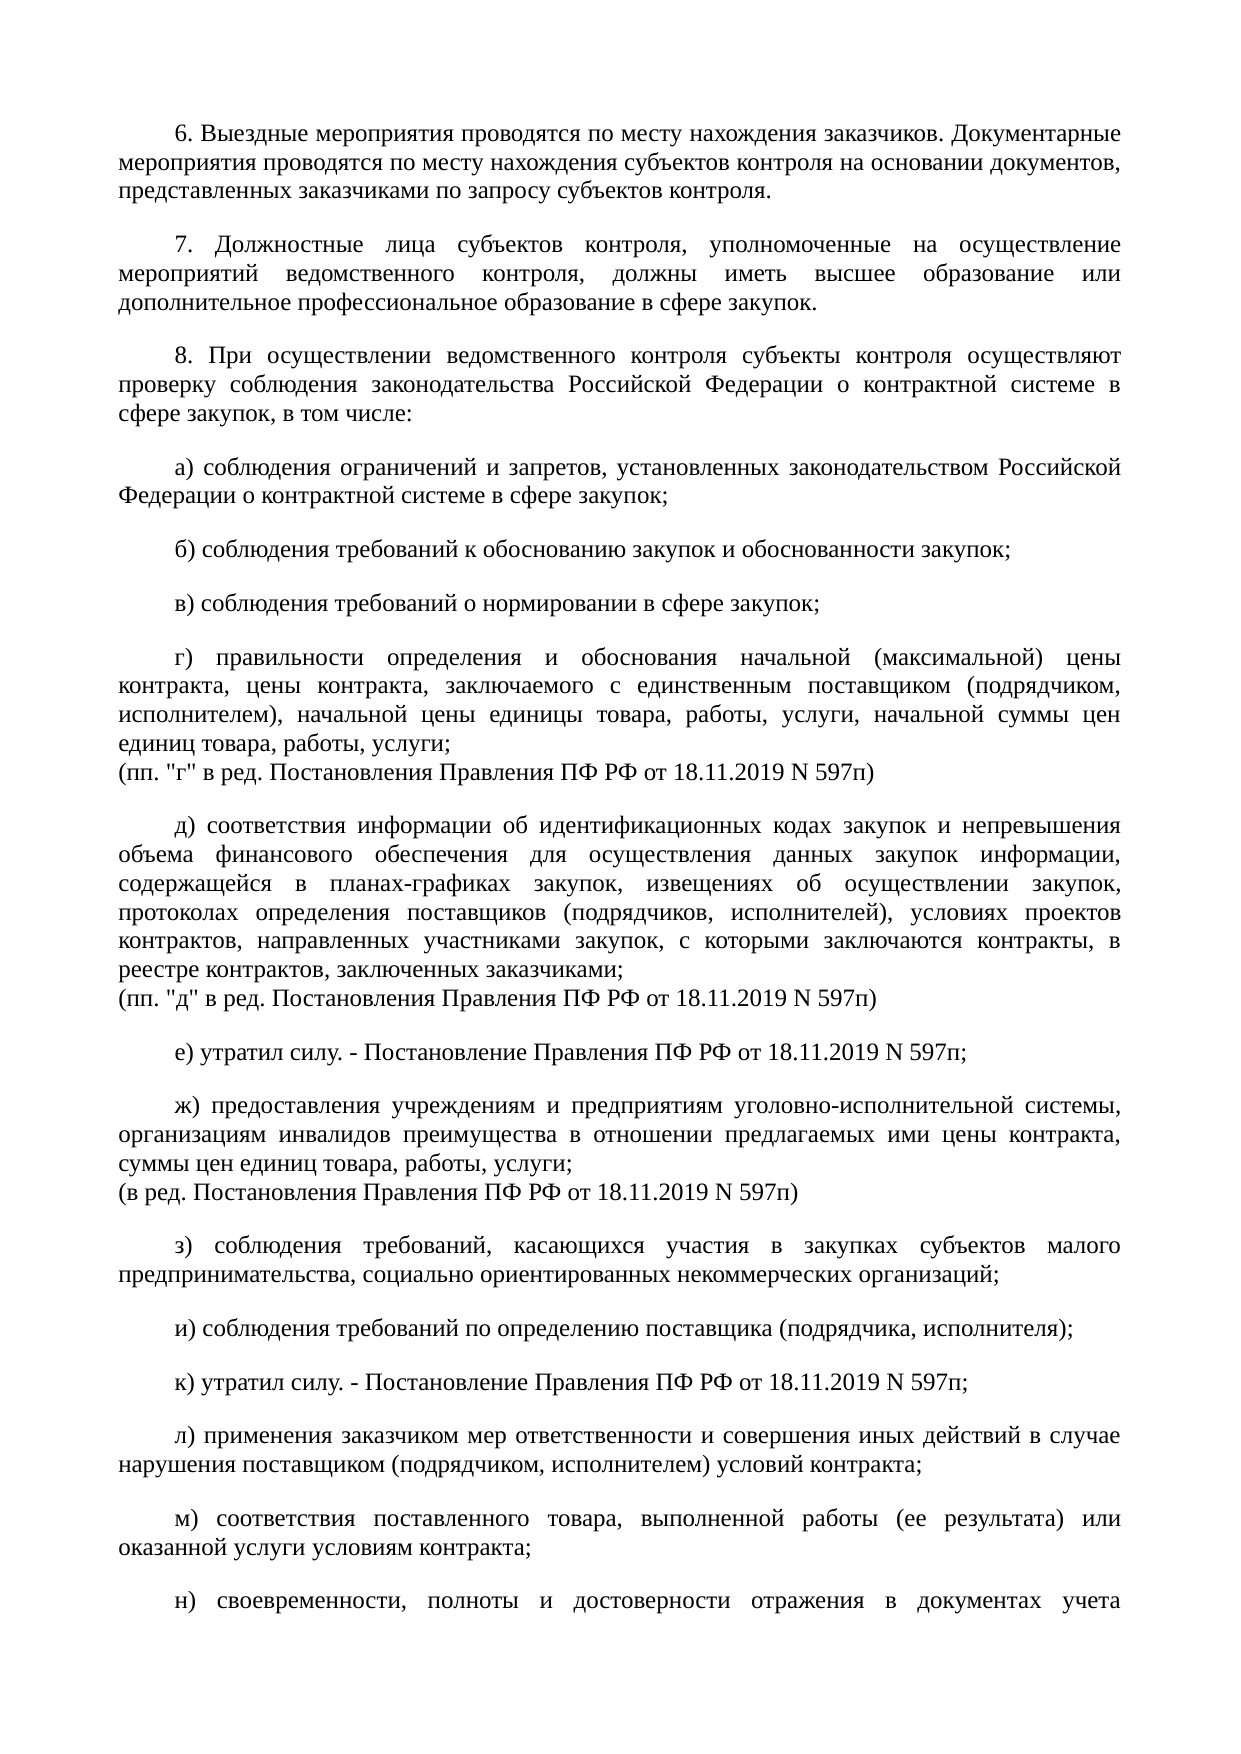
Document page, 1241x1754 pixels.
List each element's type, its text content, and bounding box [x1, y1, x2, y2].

text д) соответствия информации об идентификационных кодах закупок и непревышения объема финансового обеспечения для осуществления данных закупок информации, содержащейся в планах-графиках закупок, извещениях об осуществлении закупок, протоколах определения поставщиков (подрядчиков, исполнителей), условиях проектов контрактов, направленных участниками закупок, с которыми заключаются контракты, в реестре контрактов, заключенных заказчиками; [118, 811, 1122, 983]
text ж) предоставления учреждениям и предприятиям уголовно-исполнительной системы, организациям инвалидов преимущества в отношении предлагаемых ими цены контракта, суммы цен единиц товара, работы, услуги; [118, 1091, 1122, 1177]
text м) соответствия поставленного товара, выполненной работы (ее результата) или оказанной услуги условиям контракта; [118, 1503, 1122, 1561]
text (в ред. Постановления Правления ПФ РФ от 18.11.2019 N 597п) [118, 1177, 1122, 1206]
text з) соблюдения требований, касающихся участия в закупках субъектов малого предпринимательства, социально ориентированных некоммерческих организаций; [118, 1231, 1122, 1288]
text л) применения заказчиком мер ответственности и совершения иных действий в случае нарушения поставщиком (подрядчиком, исполнителем) условий контракта; [118, 1421, 1122, 1478]
text г) правильности определения и обоснования начальной (максимальной) цены контракта, цены контракта, заключаемого с единственным поставщиком (подрядчиком, исполнителем), начальной цены единицы товара, работы, услуги, начальной суммы цен единиц товара, работы, услуги; [118, 642, 1122, 757]
text (пп. "д" в ред. Постановления Правления ПФ РФ от 18.11.2019 N 597п) [118, 983, 1122, 1012]
text 8. При осуществлении ведомственного контроля субъекты контроля осуществляют проверку соблюдения законодательства Российской Федерации о контрактной системе в сфере закупок, в том числе: [118, 341, 1122, 427]
text в) соблюдения требований о нормировании в сфере закупок; [118, 588, 1122, 617]
text к) утратил силу. - Постановление Правления ПФ РФ от 18.11.2019 N 597п; [118, 1367, 1122, 1396]
text н) своевременности, полноты и достоверности отражения в документах учета [118, 1586, 1122, 1614]
text 7. Должностные лица субъектов контроля, уполномоченные на осуществление мероприятий ведомственного контроля, должны иметь высшее образование или дополнительное профессиональное образование в сфере закупок. [118, 229, 1122, 316]
text а) соблюдения ограничений и запретов, установленных законодательством Российской Федерации о контрактной системе в сфере закупок; [118, 452, 1122, 509]
text (пп. "г" в ред. Постановления Правления ПФ РФ от 18.11.2019 N 597п) [118, 757, 1122, 786]
text е) утратил силу. - Постановление Правления ПФ РФ от 18.11.2019 N 597п; [118, 1037, 1122, 1066]
text 6. Выездные мероприятия проводятся по месту нахождения заказчиков. Документарные мероприятия проводятся по месту нахождения субъектов контроля на основании документов, представленных заказчиками по запросу субъектов контроля. [118, 118, 1122, 204]
text б) соблюдения требований к обоснованию закупок и обоснованности закупок; [118, 534, 1122, 563]
text и) соблюдения требований по определению поставщика (подрядчика, исполнителя); [118, 1313, 1122, 1342]
